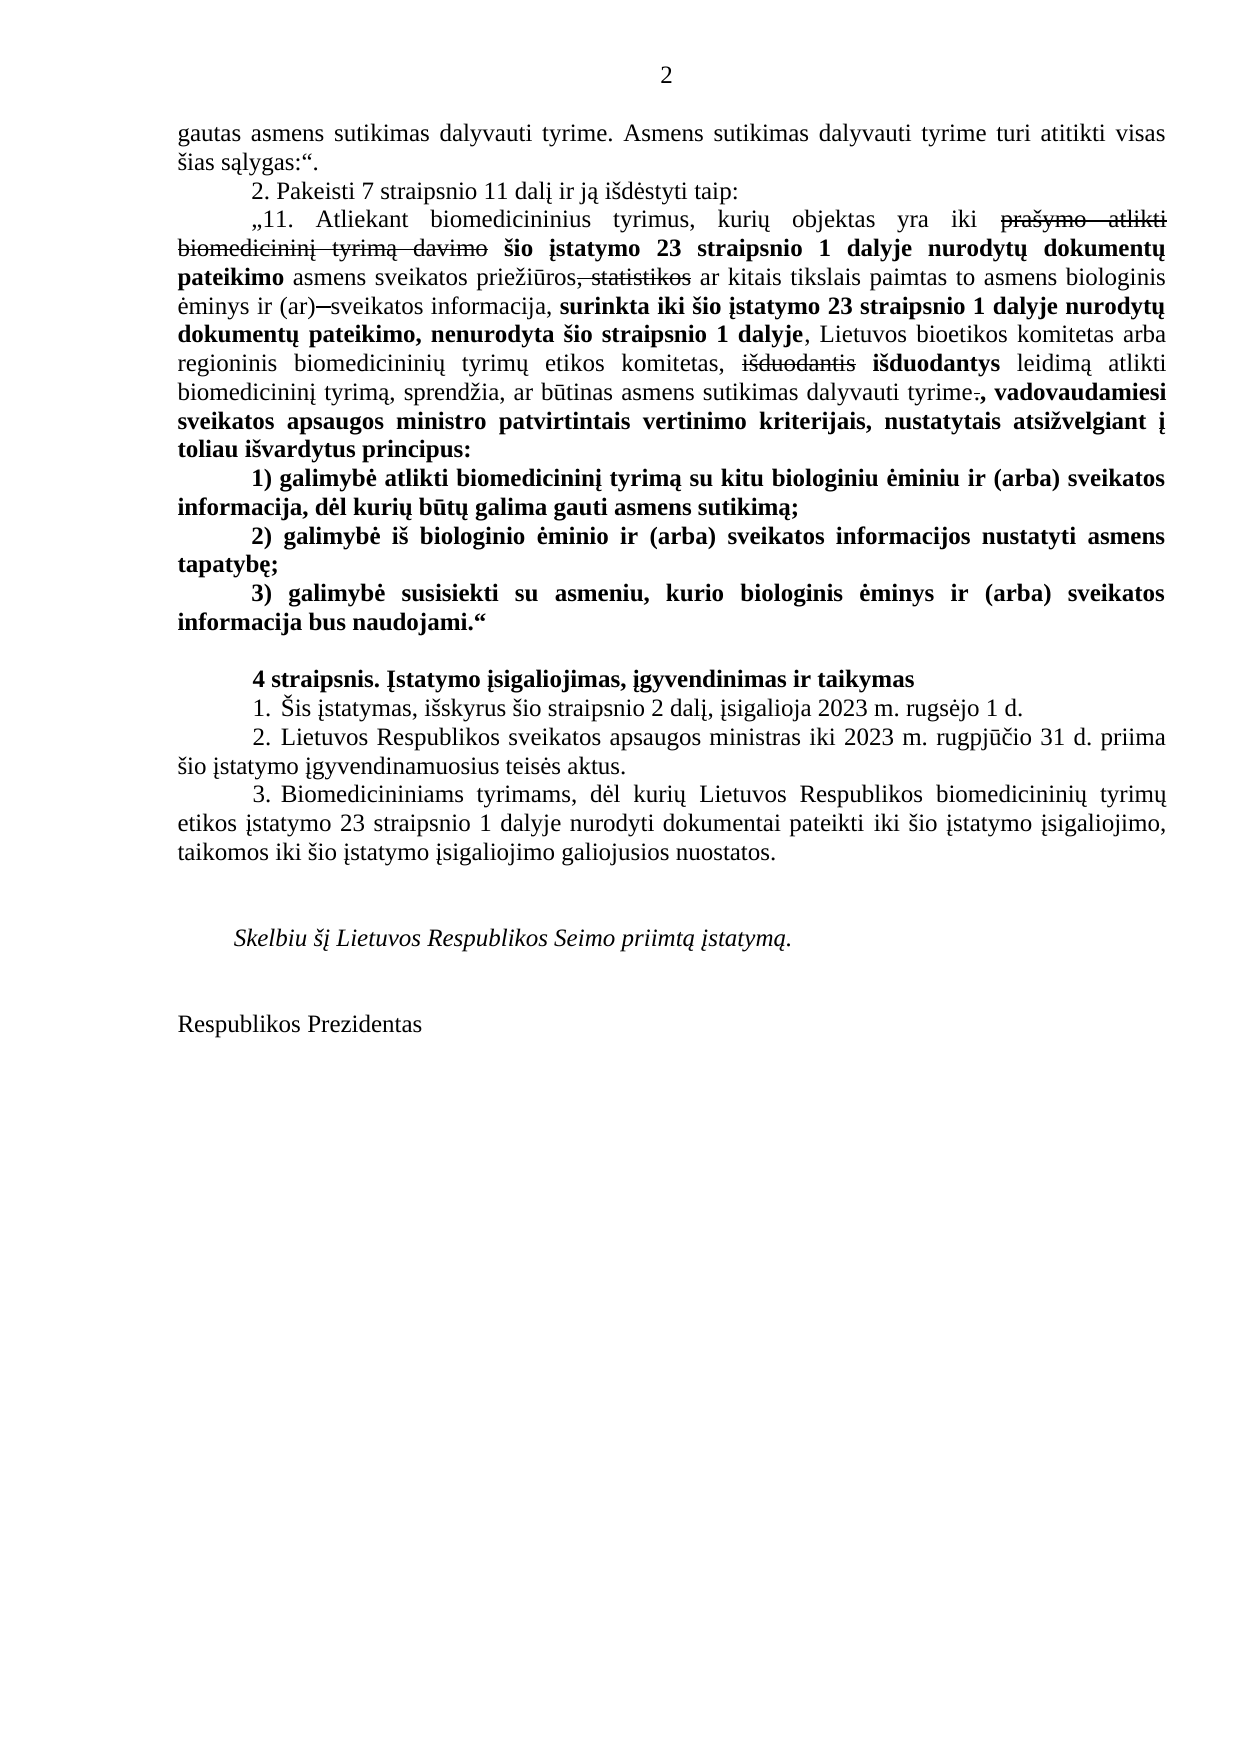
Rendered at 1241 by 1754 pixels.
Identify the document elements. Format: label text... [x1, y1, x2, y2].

text 4 straipsnis. Įstatymo įsigaliojimas, įgyvendinimas ir taikymas [177, 664, 1167, 693]
text 3) galimybė susisiekti su asmeniu, kurio biologinis ėminys ir (arba) sveikatos informacija bus naudojami.“ [177, 578, 1167, 636]
text 2) galimybė iš biologinio ėminio ir (arba) sveikatos informacijos nustatyti asmens tapatybę; [177, 521, 1167, 578]
text Skelbiu šį Lietuvos Respublikos Seimo priimtą įstatymą. [177, 923, 1167, 952]
text 3. Biomedicininiams tyrimams, dėl kurių Lietuvos Respublikos biomedicininių tyrimų etikos įstatymo 23 straipsnio 1 dalyje nurodyti dokumentai pateikti iki šio įstatymo įsigaliojimo, taikomos iki šio įstatymo įsigaliojimo galiojusios nuostatos. [177, 779, 1167, 866]
text „11. Atliekant biomedicininius tyrimus, kurių objektas yra iki prašymo atlikti biomedicininį tyrimą davimo šio įstatymo 23 straipsnio 1 dalyje nurodytų dokumentų pateikimo asmens sveikatos priežiūros, statistikos ar kitais tikslais paimtas to asmens biologinis ėminys ir (ar) sveikatos informacija, surinkta iki šio įstatymo 23 straipsnio 1 dalyje nurodytų dokumentų pateikimo, nenurodyta šio straipsnio 1 dalyje, Lietuvos bioetikos komitetas arba regioninis biomedicininių tyrimų etikos komitetas, išduodantis išduodantys leidimą atlikti biomedicininį tyrimą, sprendžia, ar būtinas asmens sutikimas dalyvauti tyrime., vadovaudamiesi sveikatos apsaugos ministro patvirtintais vertinimo kriterijais, nustatytais atsižvelgiant į toliau išvardytus principus: [177, 204, 1167, 463]
text 1) galimybė atlikti biomedicininį tyrimą su kitu biologiniu ėminiu ir (arba) sveikatos informacija, dėl kurių būtų galima gauti asmens sutikimą; [177, 463, 1167, 521]
text Respublikos Prezidentas [177, 1009, 1167, 1038]
text 1. Šis įstatymas, išskyrus šio straipsnio 2 dalį, įsigalioja 2023 m. rugsėjo 1 d. [177, 693, 1167, 722]
text gautas asmens sutikimas dalyvauti tyrime. Asmens sutikimas dalyvauti tyrime turi atitikti visas šias sąlygas:“. [177, 118, 1167, 176]
text 2. Lietuvos Respublikos sveikatos apsaugos ministras iki 2023 m. rugpjūčio 31 d. priima šio įstatymo įgyvendinamuosius teisės aktus. [177, 722, 1167, 779]
text 2. Pakeisti 7 straipsnio 11 dalį ir ją išdėstyti taip: [177, 176, 1167, 204]
